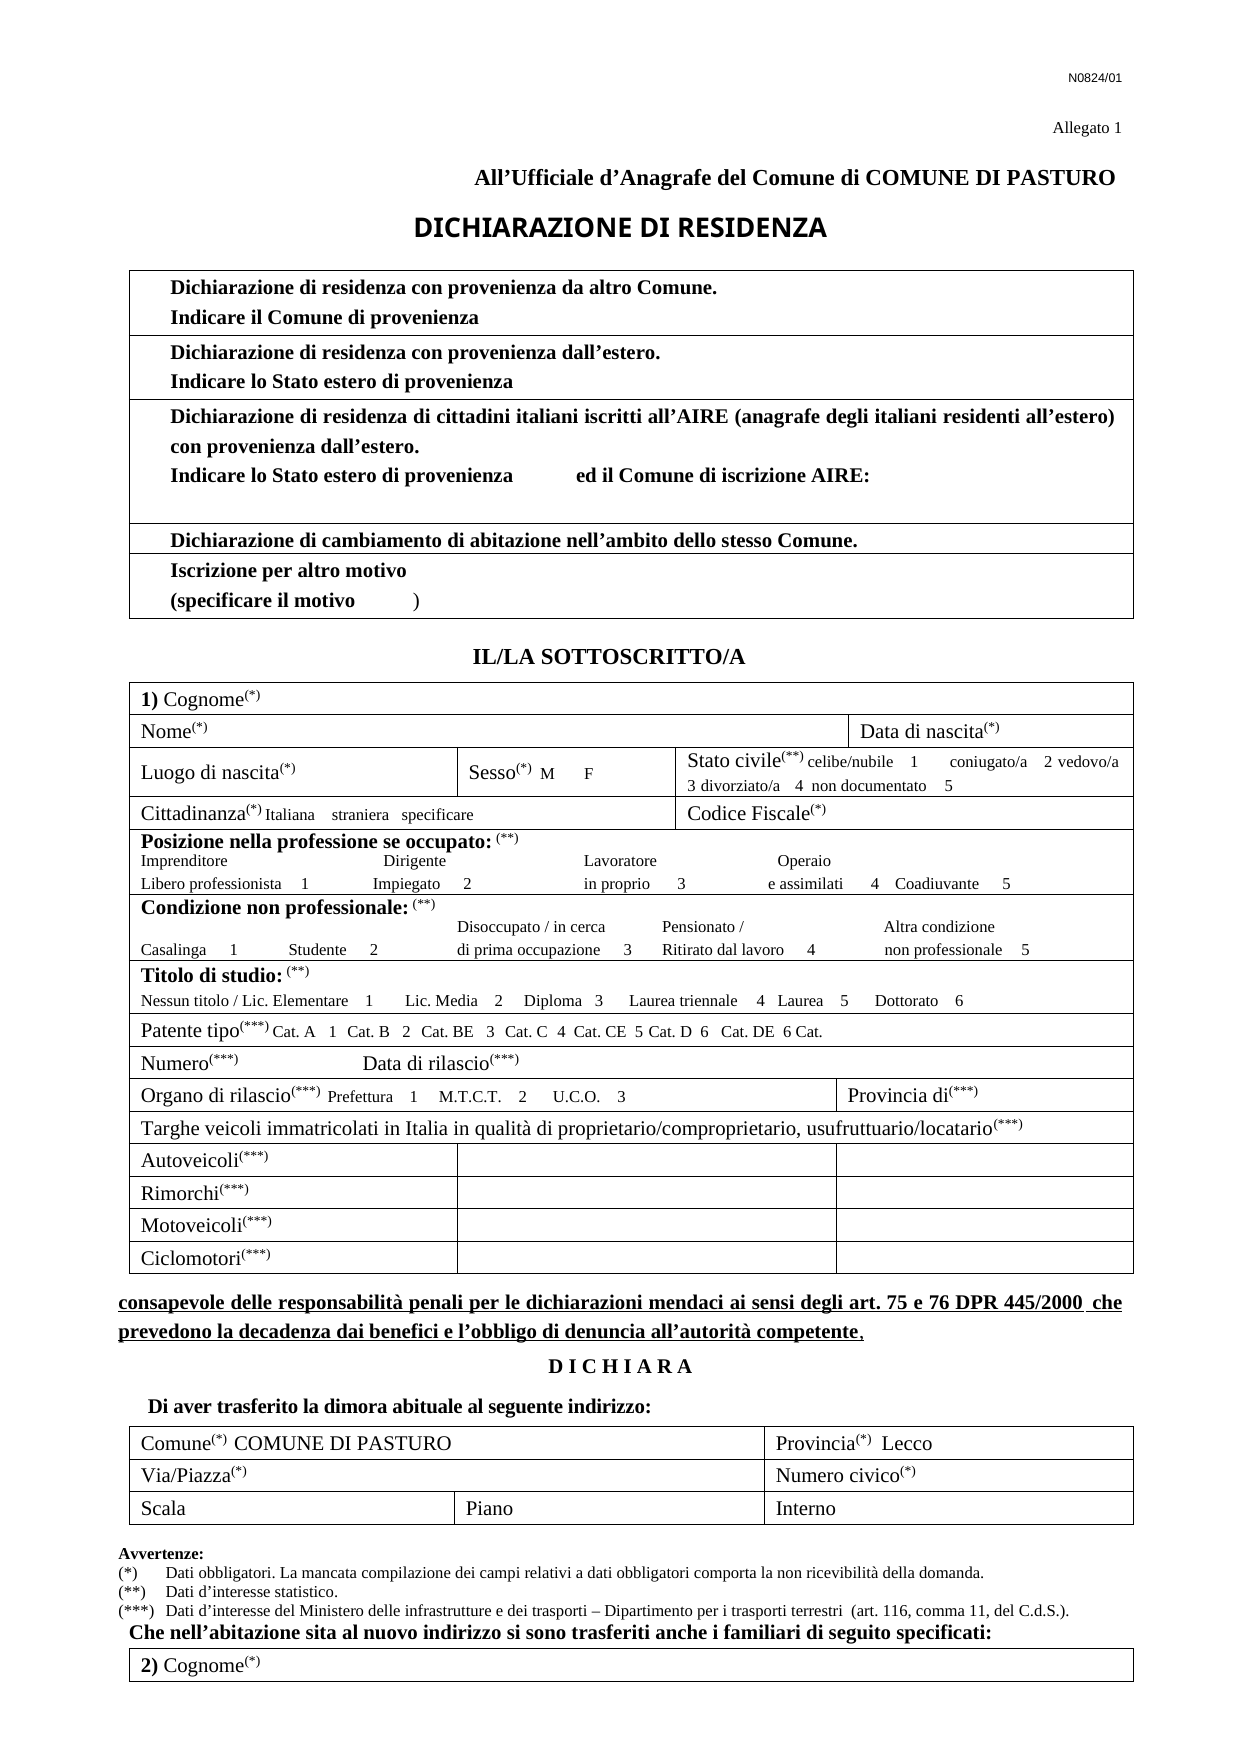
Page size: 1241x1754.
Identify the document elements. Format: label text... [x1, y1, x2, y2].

text (***) Dati d’interesse del Ministero delle infrastrutture e dei trasporti – Dipartimento per i trasporti terrestri (art. 116, comma 11, del C.d.S.). [118, 1601, 1122, 1620]
table_cell Condizione non professionale: (**) Disoccupato / in cerca Pensionato / Altra condizione Casalinga 1 Studente 2 di prima occupazione 3 Ritirato dal lavoro 4 non professionale 5 [130, 895, 1133, 960]
table_cell Numero civico(*) [765, 1460, 1133, 1491]
text (**) Dati d’interesse statistico. [118, 1582, 1122, 1601]
table_header 2) Cognome(*) [130, 1649, 1133, 1681]
table_cell Cittadinanza(*) Italiana straniera specificare [130, 797, 675, 828]
table_cell Dichiarazione di residenza con provenienza dall’estero. Indicare lo Stato estero di provenienza [130, 336, 1133, 399]
table_cell Data di nascita(*) [849, 715, 1133, 747]
table_cell Motoveicoli(***) [130, 1209, 457, 1241]
text consapevole delle responsabilità penali per le dichiarazioni mendaci ai sensi degli art. 75 e 76 DPR 445/2000 che prevedono la decadenza dai benefici e l’obbligo di denuncia all’autorità competente, [118, 1286, 1122, 1345]
table_cell Scala [130, 1492, 454, 1523]
table_cell Numero(***) Data di rilascio(***) [130, 1047, 1133, 1078]
table_cell Autoveicoli(***) [130, 1144, 457, 1176]
table_cell Sesso(*) M F [458, 748, 675, 796]
table_cell [458, 1144, 836, 1176]
table_cell Codice Fiscale(*) [676, 797, 1133, 828]
table_cell [458, 1242, 836, 1273]
table_cell [458, 1177, 836, 1208]
table_cell Interno [765, 1492, 1133, 1523]
table_header 1) Cognome(*) [130, 683, 1133, 714]
table_cell Ciclomotori(***) [130, 1242, 457, 1273]
table_cell Stato civile(**) celibe/nubile 1 coniugato/a 2 vedovo/a 3 divorziato/a 4 non documentato 5 [676, 748, 1133, 796]
table_cell Titolo di studio: (**) Nessun titolo / Lic. Elementare 1 Lic. Media 2 Diploma 3 Laurea triennale 4 Laurea 5 Dottorato 6 [130, 961, 1133, 1013]
table_cell Piano [455, 1492, 764, 1523]
text Di aver trasferito la dimora abituale al seguente indirizzo: [118, 1391, 1122, 1420]
table_cell Posizione nella professione se occupato: (**) Imprenditore Dirigente Lavoratore Operaio Libero professionista 1 Impiegato 2 in proprio 3  e assimilati 4  Coadiuvante 5 [130, 830, 1133, 894]
text Allegato 1 [118, 118, 1122, 137]
text (*) Dati obbligatori. La mancata compilazione dei campi relativi a dati obbligatori comporta la non ricevibilità della domanda. [118, 1563, 1122, 1582]
table_header Comune(*) COMUNE DI PASTURO [130, 1427, 764, 1458]
table_cell Targhe veicoli immatricolati in Italia in qualità di proprietario/comproprietario, usufruttuario/locatario(***) [130, 1112, 1133, 1143]
table_cell Patente tipo(***) Cat. A 1 Cat. B 2 Cat. BE 3 Cat. C 4 Cat. CE 5 Cat. D 6 Cat. DE 6 Cat.  [130, 1014, 1133, 1046]
table_cell [837, 1144, 1133, 1176]
text D I C H I A R A [118, 1357, 1122, 1378]
text IL/LA SOTTOSCRITTO/A [118, 643, 1122, 669]
table_cell Luogo di nascita(*) [130, 748, 457, 796]
table_cell Iscrizione per altro motivo (specificare il motivo ) [130, 554, 1133, 617]
table_cell Provincia di(***) [837, 1079, 1133, 1111]
table_cell [837, 1209, 1133, 1241]
text Che nell’abitazione sita al nuovo indirizzo si sono trasferiti anche i familiari di seguito specificati: [118, 1620, 1122, 1644]
table_cell Dichiarazione di cambiamento di abitazione nell’ambito dello stesso Comune. [130, 524, 1133, 553]
table_cell Rimorchi(***) [130, 1177, 457, 1208]
text All’Ufficiale d’Anagrafe del Comune di COMUNE DI PASTURO [118, 164, 1122, 190]
table_cell [458, 1209, 836, 1241]
table_cell [837, 1242, 1133, 1273]
table_header Provincia(*) Lecco [765, 1427, 1133, 1458]
table_cell Organo di rilascio(***) Prefettura 1 M.T.C.T. 2 U.C.O. 3 [130, 1079, 836, 1111]
text DICHIARAZIONE DI RESIDENZA [118, 208, 1122, 245]
table_cell [837, 1177, 1133, 1208]
text Avvertenze: [118, 1543, 1122, 1563]
table_cell Nome(*) [130, 715, 848, 747]
table_cell Dichiarazione di residenza di cittadini italiani iscritti all’AIRE (anagrafe degli italiani residenti all’estero) con provenienza dall’estero. Indicare lo Stato estero di provenienza ed il Comune di iscrizione AIRE: [130, 400, 1133, 522]
table_header Dichiarazione di residenza con provenienza da altro Comune. Indicare il Comune di provenienza [130, 271, 1133, 334]
table_cell Via/Piazza(*) [130, 1460, 764, 1491]
